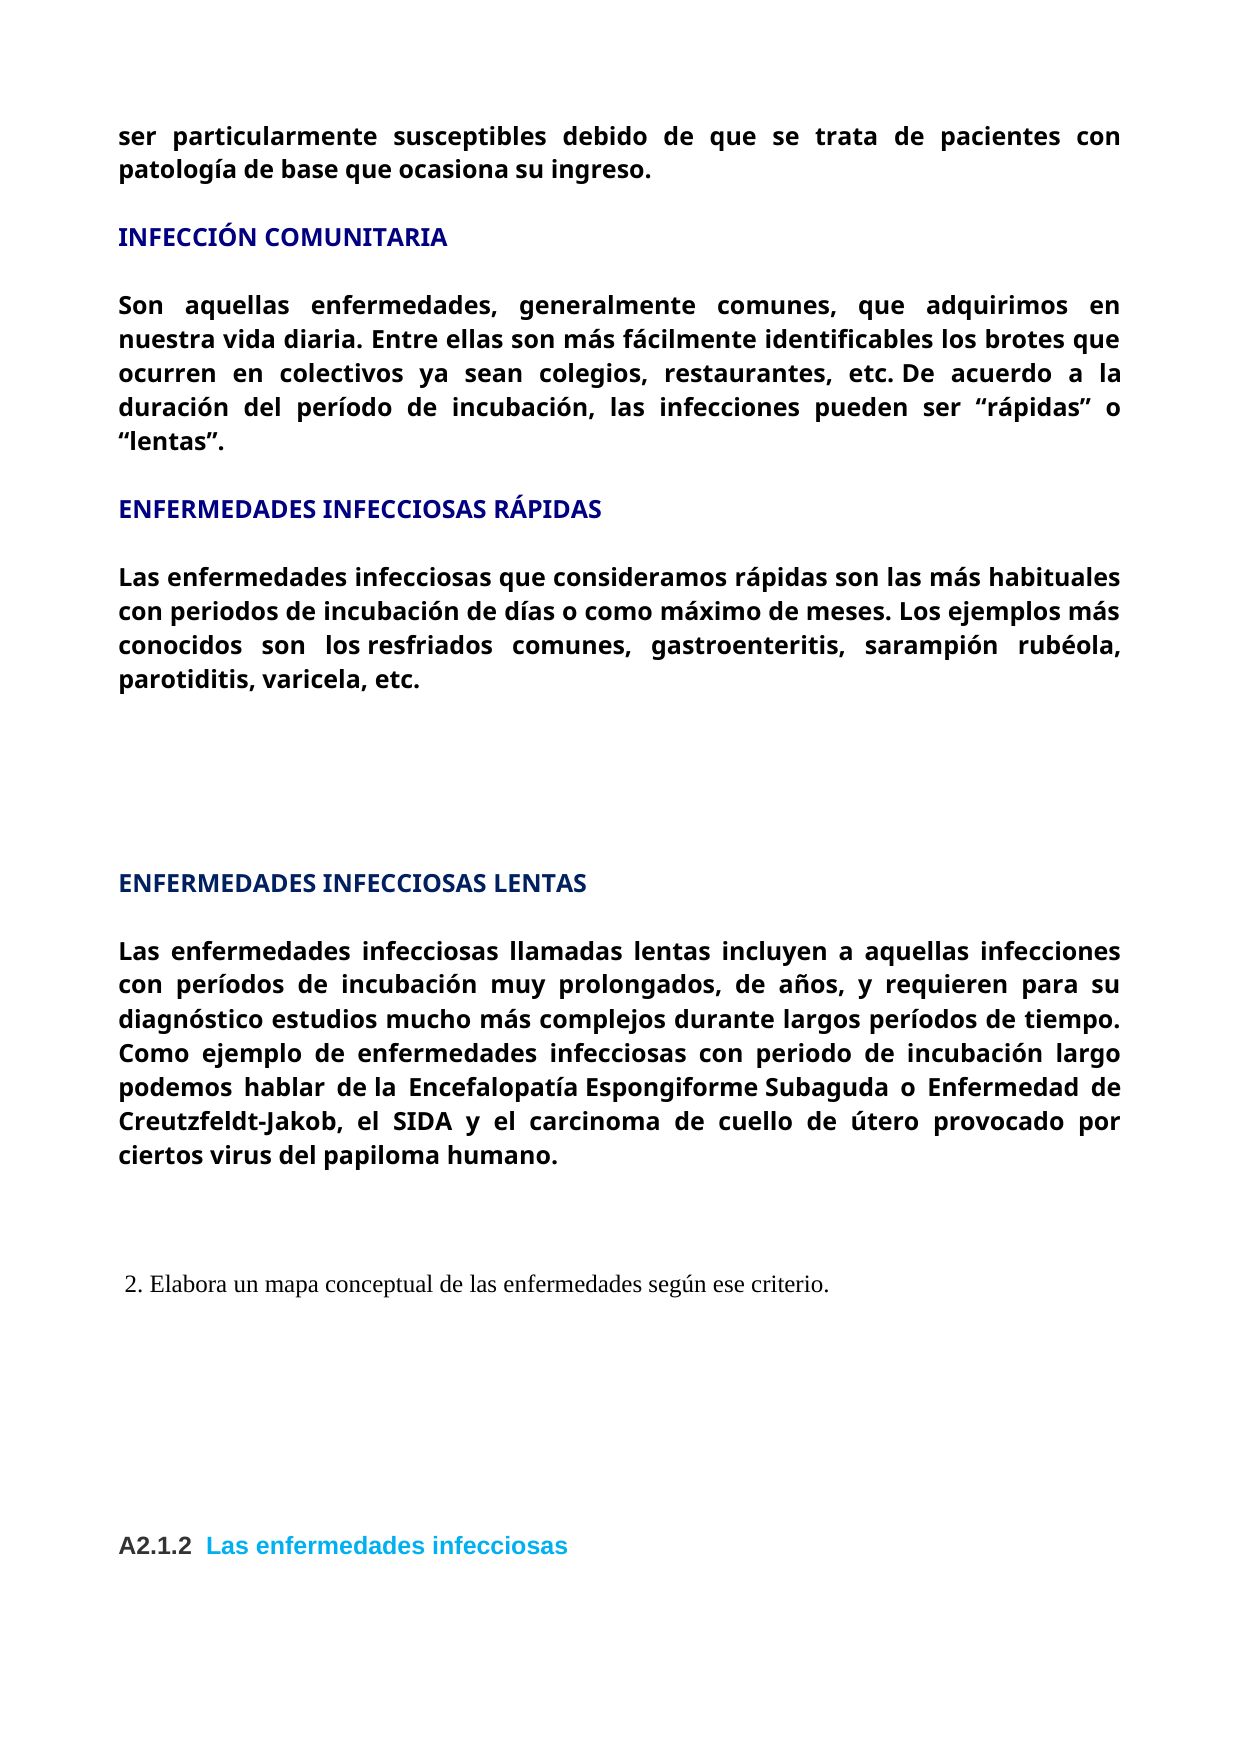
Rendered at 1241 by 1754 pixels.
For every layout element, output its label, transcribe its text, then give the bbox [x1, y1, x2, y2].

text INFECCIÓN COMUNITARIA [118, 220, 1122, 254]
text Las enfermedades infecciosas llamadas lentas incluyen a aquellas infecciones con períodos de incubación muy prolongados, de años, y requieren para su diagnóstico estudios mucho más complejos durante largos períodos de tiempo. Como ejemplo de enfermedades infecciosas con periodo de incubación largo podemos hablar de la Encefalopatía Espongiforme Subaguda o Enfermedad de Creutzfeldt-Jakob, el SIDA y el carcinoma de cuello de útero provocado por ciertos virus del papiloma humano. [118, 933, 1122, 1172]
text Las enfermedades infecciosas que consideramos rápidas son las más habituales con periodos de incubación de días o como máximo de meses. Los ejemplos más conocidos son los resfriados comunes, gastroenteritis, sarampión rubéola, parotiditis, varicela, etc. [118, 560, 1122, 696]
text ser particularmente susceptibles debido de que se trata de pacientes con patología de base que ocasiona su ingreso. [118, 118, 1122, 186]
text A2.1.2 Las enfermedades infecciosas [118, 1531, 1122, 1560]
text 2. Elabora un mapa conceptual de las enfermedades según ese criterio. [118, 1269, 1122, 1298]
text ENFERMEDADES INFECCIOSAS RÁPIDAS [118, 492, 1122, 526]
text ENFERMEDADES INFECCIOSAS LENTAS [118, 865, 1122, 899]
text Son aquellas enfermedades, generalmente comunes, que adquirimos en nuestra vida diaria. Entre ellas son más fácilmente identificables los brotes que ocurren en colectivos ya sean colegios, restaurantes, etc. De acuerdo a la duración del período de incubación, las infecciones pueden ser “rápidas” o “lentas”. [118, 288, 1122, 458]
